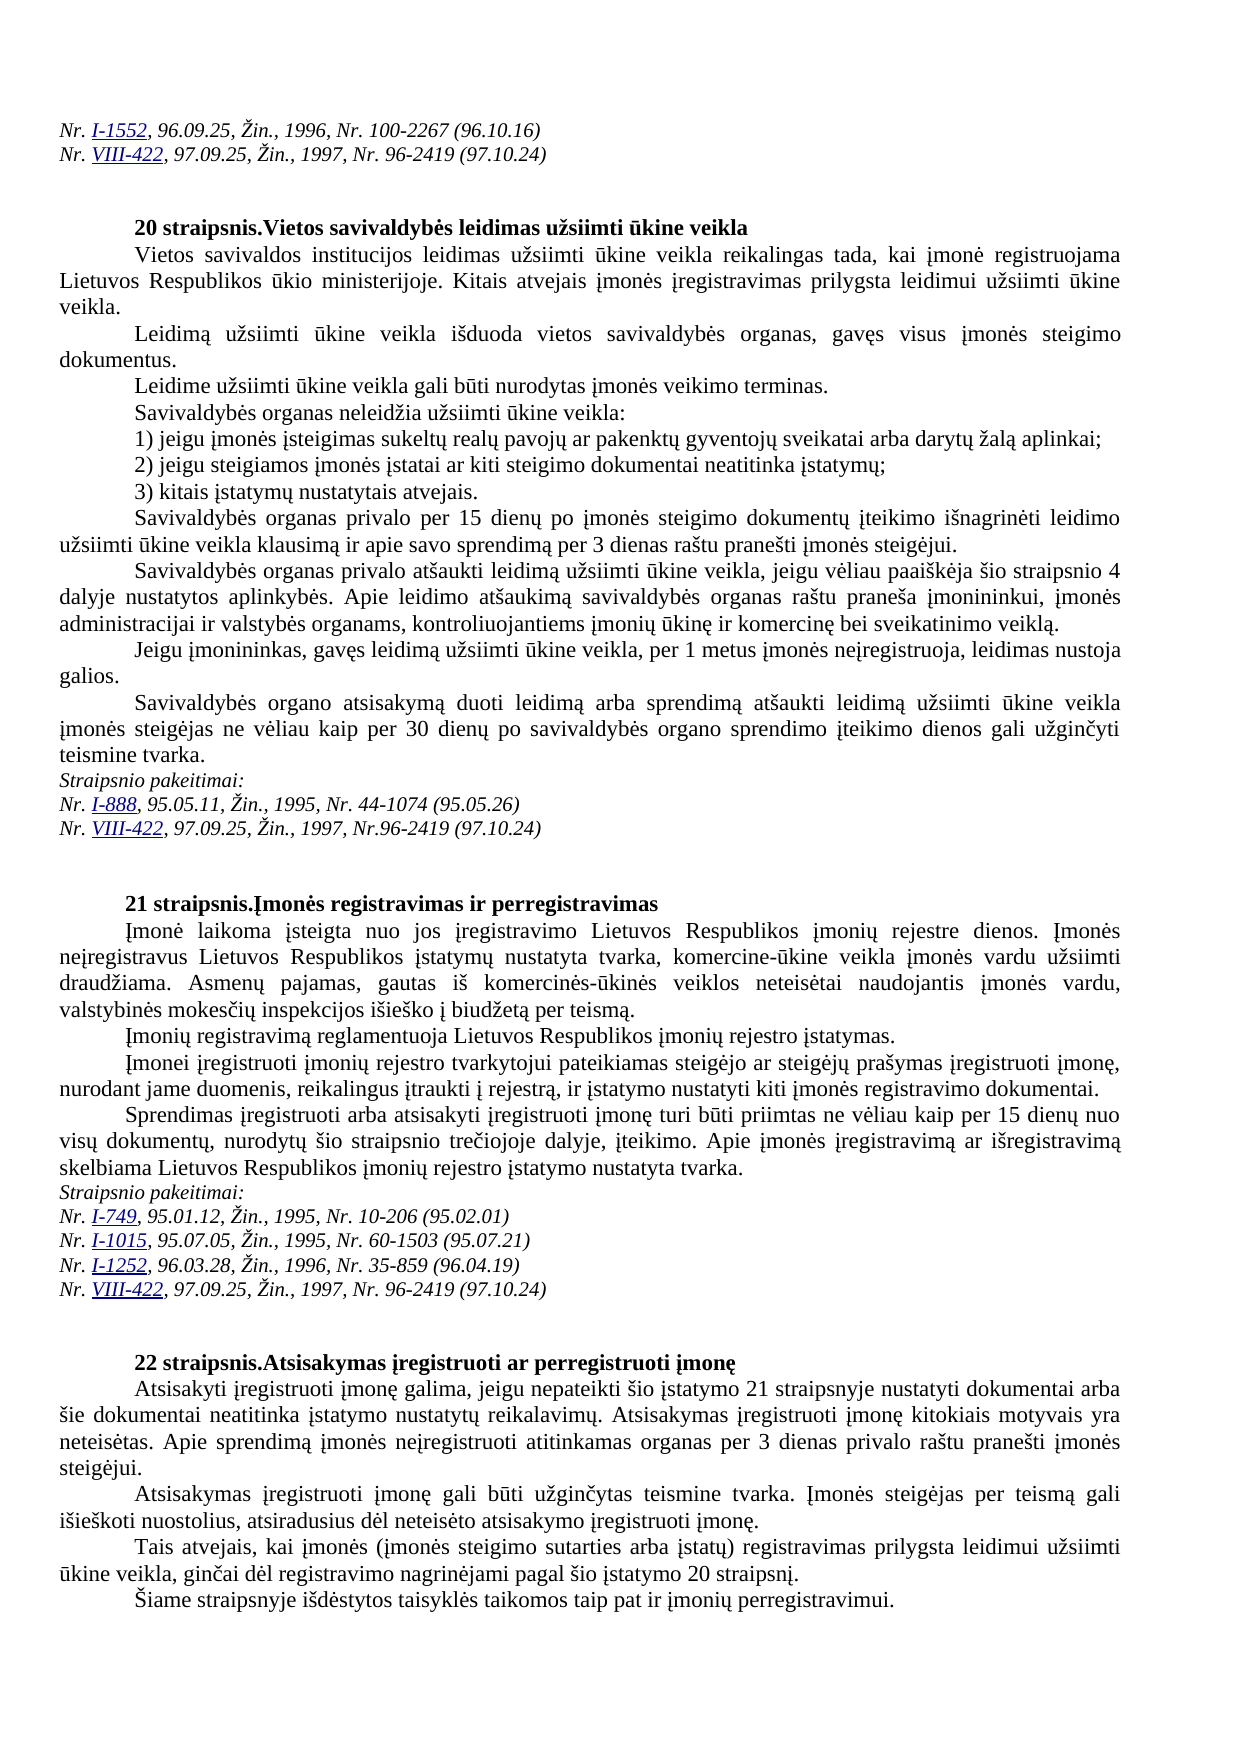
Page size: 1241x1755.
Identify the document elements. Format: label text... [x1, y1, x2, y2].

text Nr. VIII-422, 97.09.25, Žin., 1997, Nr.96-2419 (97.10.24) [59, 816, 1122, 840]
text Įmonei įregistruoti įmonių rejestro tvarkytojui pateikiamas steigėjo ar steigėjų prašymas įregistruoti įmonę, nurodant jame duomenis, reikalingus įtraukti į rejestrą, ir įstatymo nustatyti kiti įmonės registravimo dokumentai. [59, 1048, 1122, 1101]
text 2) jeigu steigiamos įmonės įstatai ar kiti steigimo dokumentai neatitinka įstatymų; [59, 452, 1122, 478]
text Straipsnio pakeitimai: [59, 768, 1122, 792]
text 21 straipsnis.Įmonės registravimas ir perregistravimas [59, 890, 1122, 917]
text Nr. I-1015, 95.07.05, Žin., 1995, Nr. 60-1503 (95.07.21) [59, 1228, 1122, 1252]
text Tais atvejais, kai įmonės (įmonės steigimo sutarties arba įstatų) registravimas prilygsta leidimui užsiimti ūkine veikla, ginčai dėl registravimo nagrinėjami pagal šio įstatymo 20 straipsnį. [59, 1533, 1122, 1586]
text Įmonių registravimą reglamentuoja Lietuvos Respublikos įmonių rejestro įstatymas. [59, 1022, 1122, 1048]
text Nr. I-1552, 96.09.25, Žin., 1996, Nr. 100-2267 (96.10.16) [59, 118, 1122, 142]
text 22 straipsnis.Atsisakymas įregistruoti ar perregistruoti įmonę [59, 1349, 1122, 1375]
text Įmonė laikoma įsteigta nuo jos įregistravimo Lietuvos Respublikos įmonių rejestre dienos. Įmonės neįregistravus Lietuvos Respublikos įstatymų nustatyta tvarka, komercine-ūkine veikla įmonės vardu užsiimti draudžiama. Asmenų pajamas, gautas iš komercinės-ūkinės veiklos neteisėtai naudojantis įmonės vardu, valstybinės mokesčių inspekcijos išieško į biudžetą per teismą. [59, 917, 1122, 1022]
text 20 straipsnis.Vietos savivaldybės leidimas užsiimti ūkine veikla [59, 214, 1122, 241]
text Šiame straipsnyje išdėstytos taisyklės taikomos taip pat ir įmonių perregistravimui. [59, 1586, 1122, 1612]
text 3) kitais įstatymų nustatytais atvejais. [59, 478, 1122, 504]
text Atsisakyti įregistruoti įmonę galima, jeigu nepateikti šio įstatymo 21 straipsnyje nustatyti dokumentai arba šie dokumentai neatitinka įstatymo nustatytų reikalavimų. Atsisakymas įregistruoti įmonę kitokiais motyvais yra neteisėtas. Apie sprendimą įmonės neįregistruoti atitinkamas organas per 3 dienas privalo raštu pranešti įmonės steigėjui. [59, 1375, 1122, 1481]
text Savivaldybės organas privalo atšaukti leidimą užsiimti ūkine veikla, jeigu vėliau paaiškėja šio straipsnio 4 dalyje nustatytos aplinkybės. Apie leidimo atšaukimą savivaldybės organas raštu praneša įmonininkui, įmonės administracijai ir valstybės organams, kontroliuojantiems įmonių ūkinę ir komercinę bei sveikatinimo veiklą. [59, 557, 1122, 636]
text Straipsnio pakeitimai: [59, 1180, 1122, 1204]
text Atsisakymas įregistruoti įmonę gali būti užginčytas teismine tvarka. Įmonės steigėjas per teismą gali išieškoti nuostolius, atsiradusius dėl neteisėto atsisakymo įregistruoti įmonę. [59, 1481, 1122, 1533]
text Nr. I-1252, 96.03.28, Žin., 1996, Nr. 35-859 (96.04.19) [59, 1252, 1122, 1277]
text Jeigu įmonininkas, gavęs leidimą užsiimti ūkine veikla, per 1 metus įmonės neįregistruoja, leidimas nustoja galios. [59, 636, 1122, 689]
text Savivaldybės organas neleidžia užsiimti ūkine veikla: [59, 399, 1122, 425]
text Vietos savivaldos institucijos leidimas užsiimti ūkine veikla reikalingas tada, kai įmonė registruojama Lietuvos Respublikos ūkio ministerijoje. Kitais atvejais įmonės įregistravimas prilygsta leidimui užsiimti ūkine veikla. [59, 241, 1122, 320]
text Nr. I-888, 95.05.11, Žin., 1995, Nr. 44-1074 (95.05.26) [59, 792, 1122, 816]
text Sprendimas įregistruoti arba atsisakyti įregistruoti įmonę turi būti priimtas ne vėliau kaip per 15 dienų nuo visų dokumentų, nurodytų šio straipsnio trečiojoje dalyje, įteikimo. Apie įmonės įregistravimą ar išregistravimą skelbiama Lietuvos Respublikos įmonių rejestro įstatymo nustatyta tvarka. [59, 1101, 1122, 1180]
text Nr. I-749, 95.01.12, Žin., 1995, Nr. 10-206 (95.02.01) [59, 1204, 1122, 1228]
text Savivaldybės organas privalo per 15 dienų po įmonės steigimo dokumentų įteikimo išnagrinėti leidimo užsiimti ūkine veikla klausimą ir apie savo sprendimą per 3 dienas raštu pranešti įmonės steigėjui. [59, 504, 1122, 557]
text Leidimą užsiimti ūkine veikla išduoda vietos savivaldybės organas, gavęs visus įmonės steigimo dokumentus. [59, 320, 1122, 372]
text Nr. VIII-422, 97.09.25, Žin., 1997, Nr. 96-2419 (97.10.24) [59, 142, 1122, 166]
text Savivaldybės organo atsisakymą duoti leidimą arba sprendimą atšaukti leidimą užsiimti ūkine veikla įmonės steigėjas ne vėliau kaip per 30 dienų po savivaldybės organo sprendimo įteikimo dienos gali užginčyti teismine tvarka. [59, 689, 1122, 768]
text 1) jeigu įmonės įsteigimas sukeltų realų pavojų ar pakenktų gyventojų sveikatai arba darytų žalą aplinkai; [59, 425, 1122, 452]
text Nr. VIII-422, 97.09.25, Žin., 1997, Nr. 96-2419 (97.10.24) [59, 1277, 1122, 1301]
text Leidime užsiimti ūkine veikla gali būti nurodytas įmonės veikimo terminas. [59, 372, 1122, 399]
